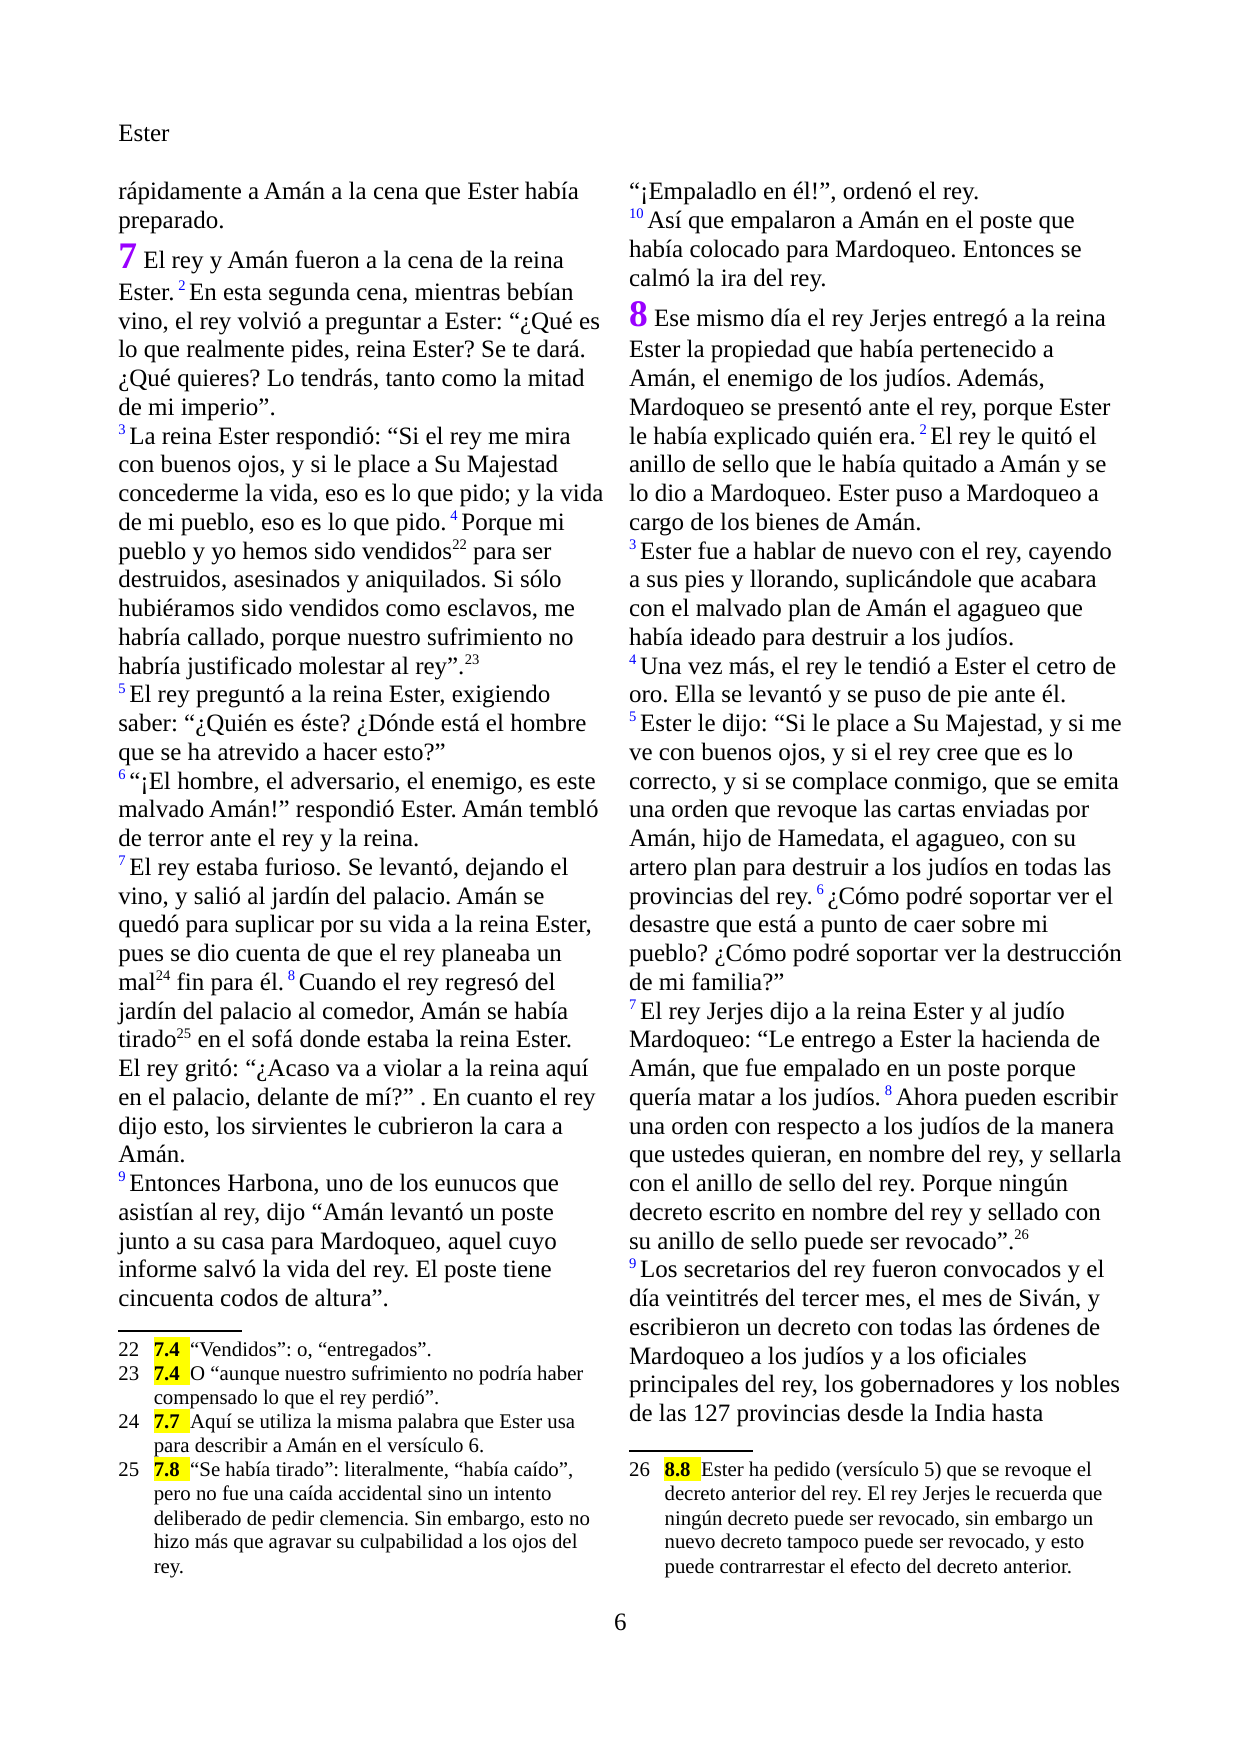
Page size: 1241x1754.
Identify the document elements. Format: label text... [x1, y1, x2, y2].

text 10 Así que empalaron a Amán en el poste que había colocado para Mardoqueo. Entonces se calmó la ira del rey. [629, 205, 1122, 291]
text 7 El rey y Amán fueron a la cena de la reina Ester. 2 En esta segunda cena, mientras bebían vino, el rey volvió a preguntar a Ester: “¿Qué es lo que realmente pides, reina Ester? Se te dará. ¿Qué quieres? Lo tendrás, tanto como la mitad de mi imperio”. [118, 234, 611, 421]
text rápidamente a Amán a la cena que Ester había preparado. [118, 176, 611, 234]
text 9 Los secretarios del rey fueron convocados y el día veintitrés del tercer mes, el mes de Siván, y escribieron un decreto con todas las órdenes de Mardoqueo a los judíos y a los oficiales principales del rey, los gobernadores y los nobles de las 127 provincias desde la India hasta [629, 1254, 1122, 1427]
text 5 El rey preguntó a la reina Ester, exigiendo saber: “¿Quién es éste? ¿Dónde está el hombre que se ha atrevido a hacer esto?” [118, 679, 611, 766]
text “¡Empaladlo en él!”, ordenó el rey. [629, 176, 1122, 205]
text 7.4 “Vendidos”: o, “entregados”. [118, 1337, 154, 1361]
text 7 El rey estaba furioso. Se levantó, dejando el vino, y salió al jardín del palacio. Amán se quedó para suplicar por su vida a la reina Ester, pues se dio cuenta de que el rey planeaba un mal fin para él. 8 Cuando el rey regresó del jardín del palacio al comedor, Amán se había tirado en el sofá donde estaba la reina Ester. [118, 852, 611, 1053]
text 7.4 “Vendidos”: o, “entregados”. [190, 1337, 611, 1361]
text 8 Ese mismo día el rey Jerjes entregó a la reina Ester la propiedad que había pertenecido a Amán, el enemigo de los judíos. Además, Mardoqueo se presentó ante el rey, porque Ester le había explicado quién era. 2 El rey le quitó el anillo de sello que le había quitado a Amán y se lo dio a Mardoqueo. Ester puso a Mardoqueo a cargo de los bienes de Amán. [629, 291, 1122, 536]
text 6 “¡El hombre, el adversario, el enemigo, es este malvado Amán!” respondió Ester. Amán tembló de terror ante el rey y la reina. [118, 766, 611, 852]
text 3 La reina Ester respondió: “Si el rey me mira con buenos ojos, y si le place a Su Majestad concederme la vida, eso es lo que pido; y la vida de mi pueblo, eso es lo que pido. 4 Porque mi pueblo y yo hemos sido vendidos para ser destruidos, asesinados y aniquilados. Si sólo hubiéramos sido vendidos como esclavos, me habría callado, porque nuestro sufrimiento no habría justificado molestar al rey”. [118, 421, 611, 679]
text 7.8 “Se había tirado”: literalmente, “había caído”, pero no fue una caída accidental sino un intento deliberado de pedir clemencia. Sin embargo, esto no hizo más que agravar su culpabilidad a los ojos del rey. [118, 1457, 611, 1578]
text 4 Una vez más, el rey le tendió a Ester el cetro de oro. Ella se levantó y se puso de pie ante él. [629, 651, 1122, 708]
text 8.8 Ester ha pedido (versículo 5) que se revoque el decreto anterior del rey. El rey Jerjes le recuerda que ningún decreto puede ser revocado, sin embargo un nuevo decreto tampoco puede ser revocado, y esto puede contrarrestar el efecto del decreto anterior. [629, 1457, 1122, 1578]
text 3 Ester fue a hablar de nuevo con el rey, cayendo a sus pies y llorando, suplicándole que acabara con el malvado plan de Amán el agagueo que había ideado para destruir a los judíos. [629, 536, 1122, 651]
text El rey gritó: “¿Acaso va a violar a la reina aquí en el palacio, delante de mí?” . En cuanto el rey dijo esto, los sirvientes le cubrieron la cara a Amán. [118, 1053, 611, 1168]
text 7 El rey Jerjes dijo a la reina Ester y al judío Mardoqueo: “Le entrego a Ester la hacienda de Amán, que fue empalado en un poste porque quería matar a los judíos. 8 Ahora pueden escribir una orden con respecto a los judíos de la manera que ustedes quieran, en nombre del rey, y sellarla con el anillo de sello del rey. Porque ningún decreto escrito en nombre del rey y sellado con su anillo de sello puede ser revocado”. [629, 996, 1122, 1254]
text 7.7 Aquí se utiliza la misma palabra que Ester usa para describir a Amán en el versículo 6. [118, 1409, 611, 1457]
text 7.4 O “aunque nuestro sufrimiento no podría haber compensado lo que el rey perdió”. [118, 1361, 611, 1409]
text 5 Ester le dijo: “Si le place a Su Majestad, y si me ve con buenos ojos, y si el rey cree que es lo correcto, y si se complace conmigo, que se emita una orden que revoque las cartas enviadas por Amán, hijo de Hamedata, el agagueo, con su artero plan para destruir a los judíos en todas las provincias del rey. 6 ¿Cómo podré soportar ver el desastre que está a punto de caer sobre mi pueblo? ¿Cómo podré soportar ver la destrucción de mi familia?” [629, 708, 1122, 996]
text 9 Entonces Harbona, uno de los eunucos que asistían al rey, dijo “Amán levantó un poste junto a su casa para Mardoqueo, aquel cuyo informe salvó la vida del rey. El poste tiene cincuenta codos de altura”. [118, 1168, 611, 1312]
